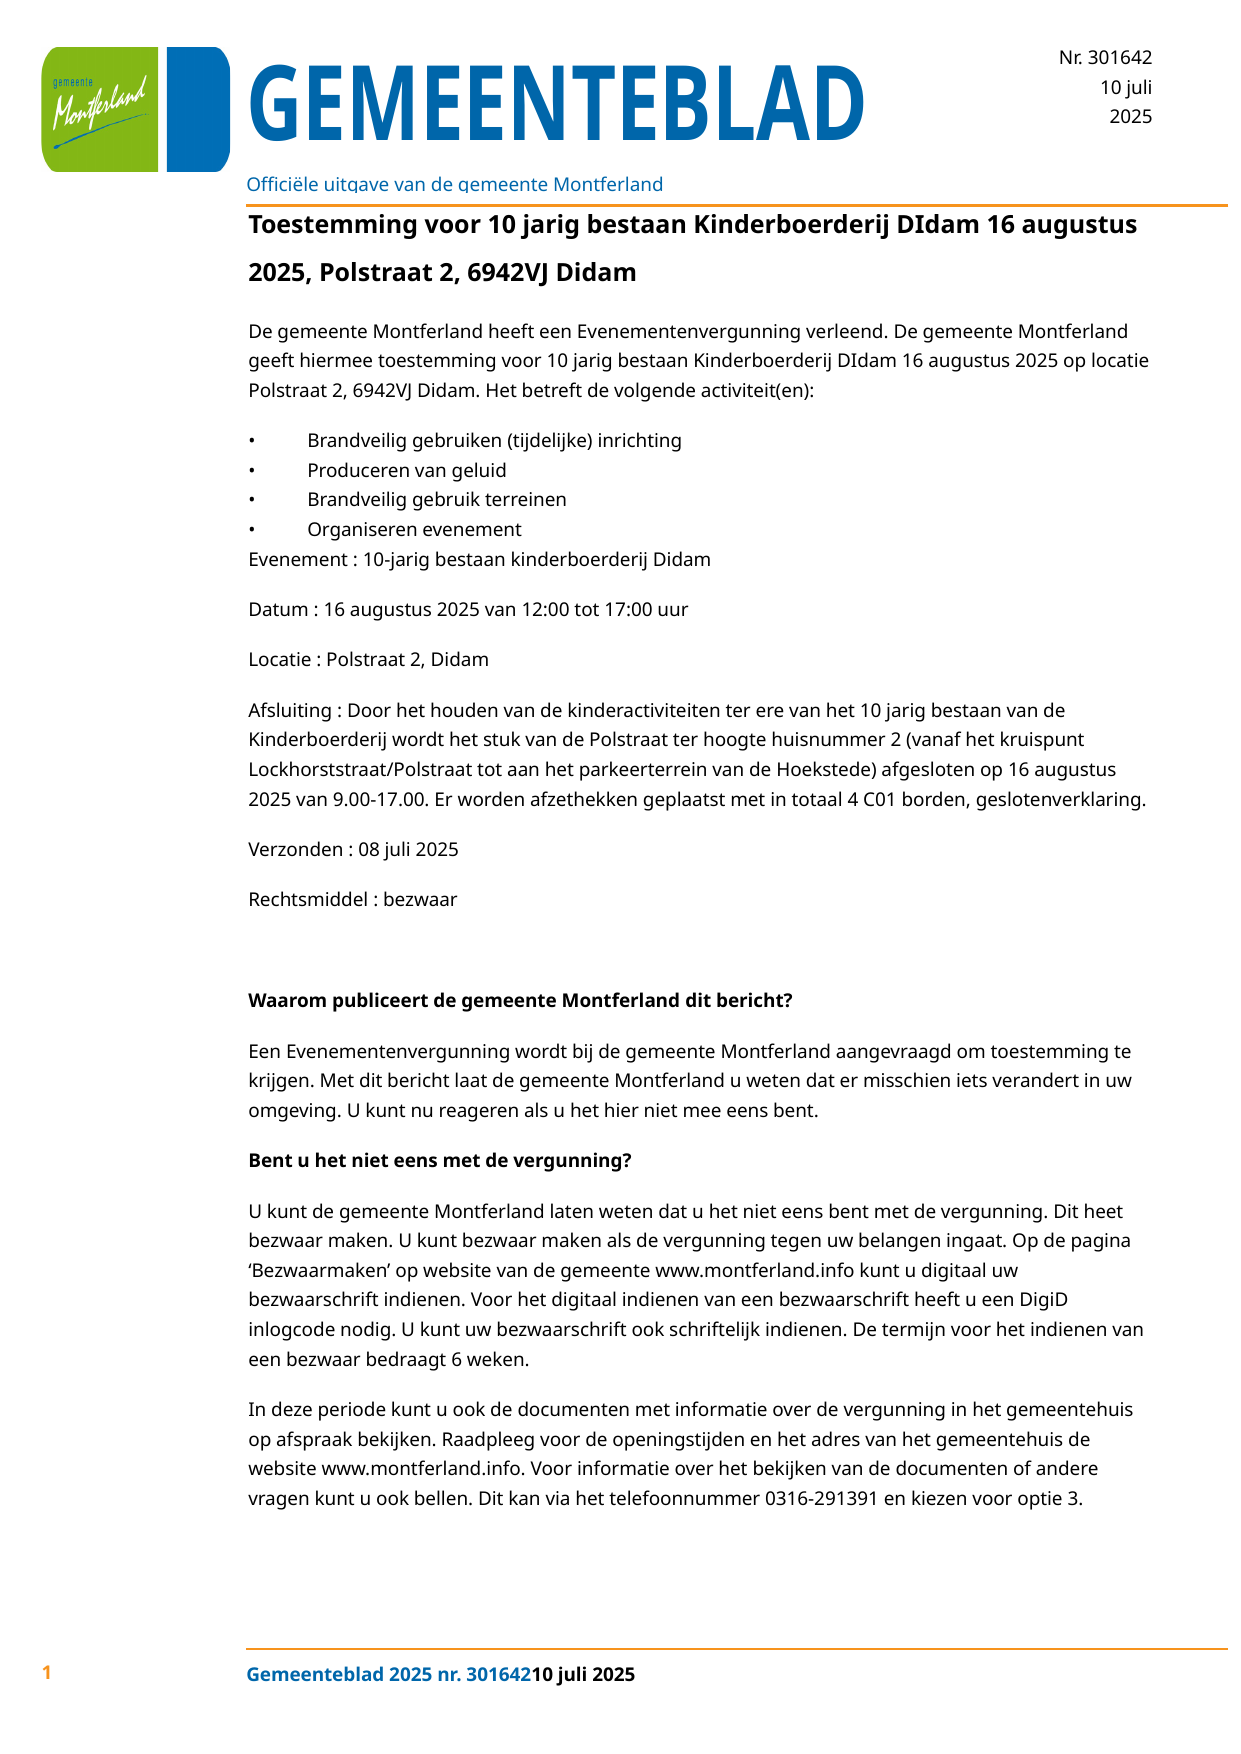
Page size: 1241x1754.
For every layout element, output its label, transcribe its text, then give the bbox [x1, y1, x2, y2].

list Brandveilig gebruiken (tijdelijke) inrichting [248, 427, 1152, 453]
picture [41, 47, 231, 172]
text Waarom publiceert de gemeente Montferland dit bericht? [248, 987, 1152, 1013]
text Rechtsmiddel : bezwaar [248, 887, 1152, 912]
text U kunt de gemeente Montferland laten weten dat u het niet eens bent met de vergunning. Dit heet bezwaar maken. U kunt bezwaar maken als de vergunning tegen uw belangen ingaat. Op de pagina ‘Bezwaarmaken’ op website van de gemeente www.montferland.info kunt u digitaal uw bezwaarschrift indienen. Voor het digitaal indienen van een bezwaarschrift heeft u een DigiD inlogcode nodig. U kunt uw bezwaarschrift ook schriftelijk indienen. De termijn voor het indienen van een bezwaar bedraagt 6 weken. [248, 1198, 1152, 1372]
text Verzonden : 08 juli 2025 [248, 836, 1152, 862]
text Locatie : Polstraat 2, Didam [248, 647, 1152, 672]
text Een Evenementenvergunning wordt bij de gemeente Montferland aangevraagd om toestemming te krijgen. Met dit bericht laat de gemeente Montferland u weten dat er misschien iets verandert in uw omgeving. U kunt nu reageren als u het hier niet mee eens bent. [248, 1038, 1152, 1123]
text In deze periode kunt u ook de documenten met informatie over de vergunning in het gemeentehuis op afspraak bekijken. Raadpleeg voor de openingstijden en het adres van het gemeentehuis de website www.montferland.info. Voor informatie over het bekijken van de documenten of andere vragen kunt u ook bellen. Dit kan via het telefoonnummer 0316-291391 en kiezen voor optie 3. [248, 1396, 1152, 1511]
text De gemeente Montferland heeft een Evenementenvergunning verleend. De gemeente Montferland geeft hiermee toestemming voor 10 jarig bestaan Kinderboerderij DIdam 16 augustus 2025 op locatie Polstraat 2, 6942VJ Didam. Het betreft de volgende activiteit(en): [248, 318, 1152, 403]
text Bent u het niet eens met de vergunning? [248, 1147, 1152, 1173]
text Toestemming voor 10 jarig bestaan Kinderboerderij DIdam 16 augustus 2025, Polstraat 2, 6942VJ Didam [248, 207, 1152, 288]
list Organiseren evenement [248, 516, 1152, 542]
text Evenement : 10-jarig bestaan kinderboerderij Didam [248, 546, 1152, 572]
list Produceren van geluid [248, 457, 1152, 483]
text Afsluiting : Door het houden van de kinderactiviteiten ter ere van het 10 jarig bestaan van de Kinderboerderij wordt het stuk van de Polstraat ter hoogte huisnummer 2 (vanaf het kruispunt Lockhorststraat/Polstraat tot aan het parkeerterrein van de Hoekstede) afgesloten op 16 augustus 2025 van 9.00-17.00. Er worden afzethekken geplaatst met in totaal 4 C01 borden, geslotenverklaring. [248, 697, 1152, 812]
text Datum : 16 augustus 2025 van 12:00 tot 17:00 uur [248, 596, 1152, 622]
list Brandveilig gebruik terreinen [248, 487, 1152, 512]
